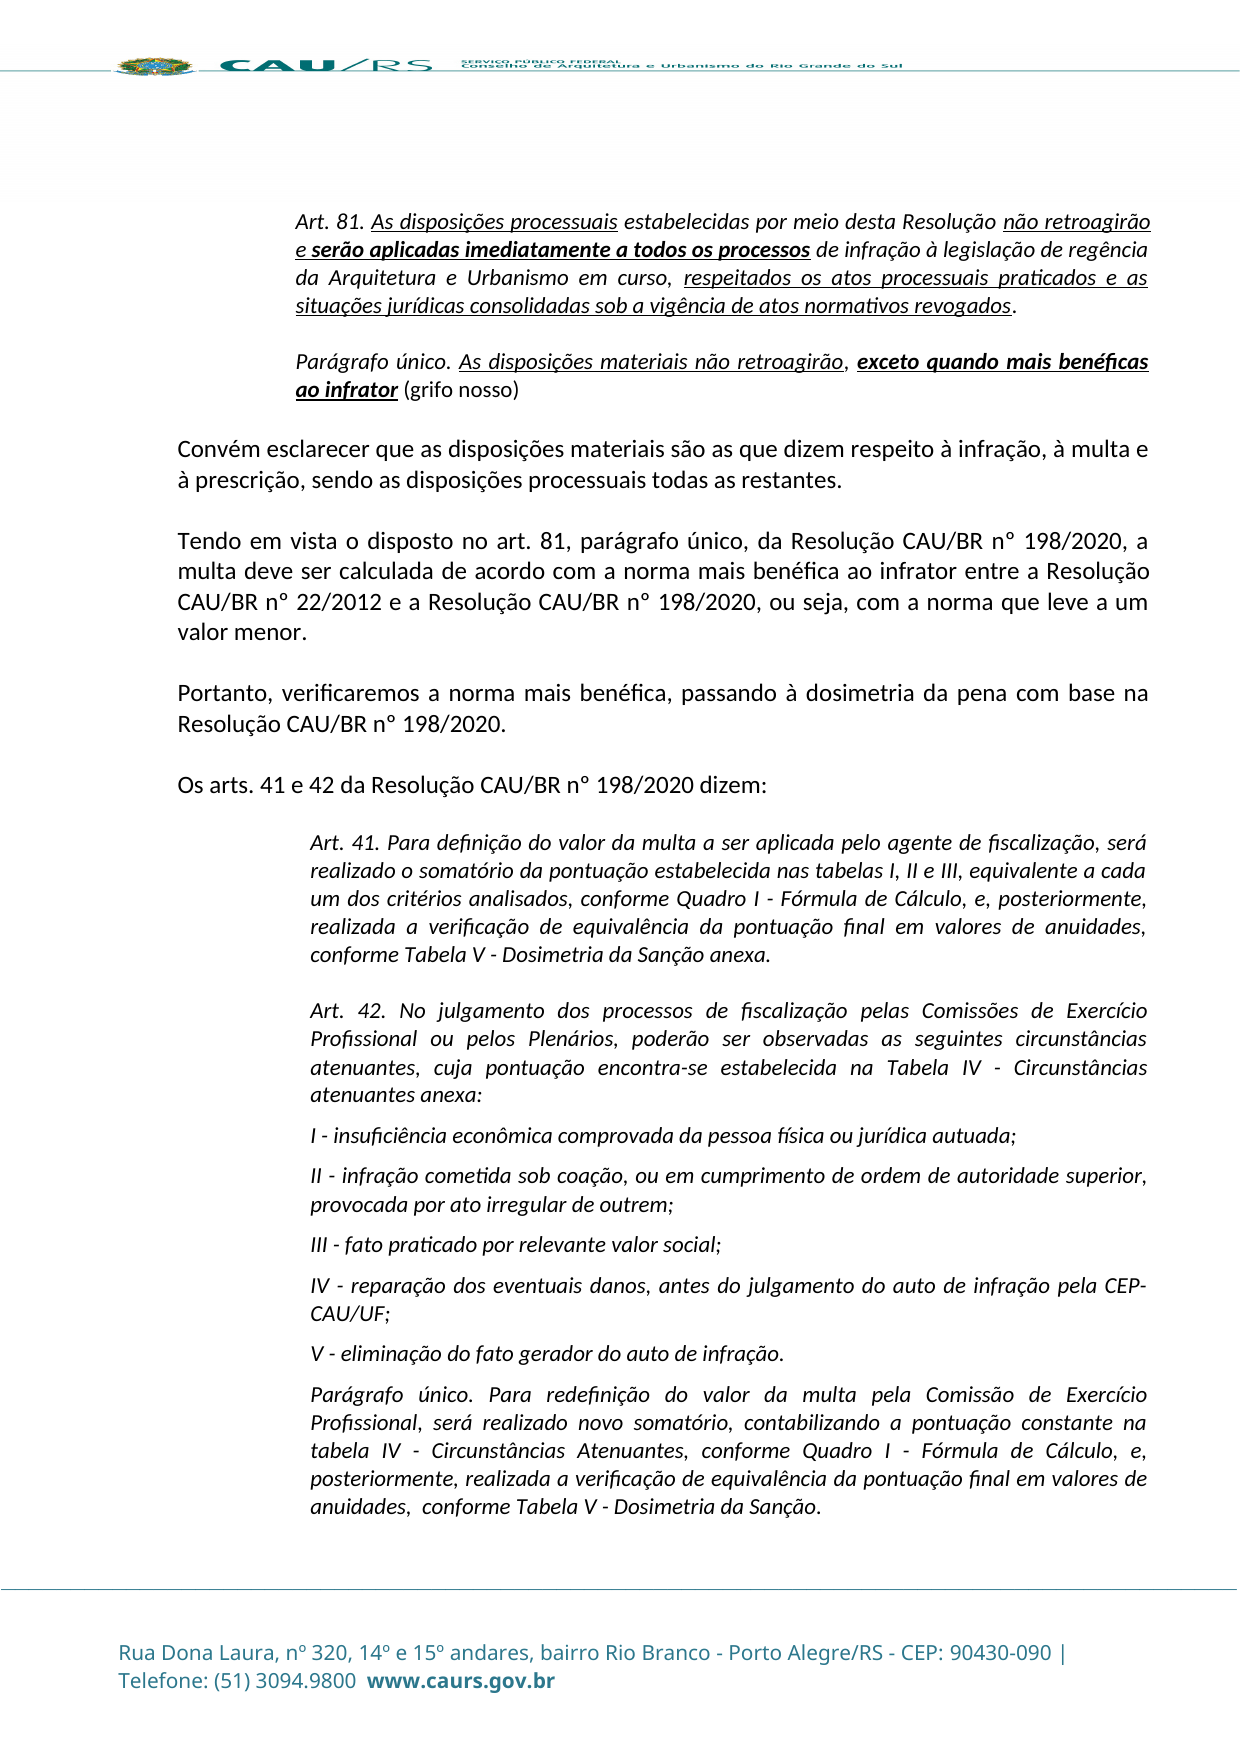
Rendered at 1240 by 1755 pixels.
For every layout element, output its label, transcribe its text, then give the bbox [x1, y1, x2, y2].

text III - fato praticado por relevante valor social; [310, 1230, 1151, 1258]
text Parágrafo único. Para redefinição do valor da multa pela Comissão de Exercício Profissional, será realizado novo somatório, contabilizando a pontuação constante na tabela IV - Circunstâncias Atenuantes, conforme Quadro I - Fórmula de Cálculo, e, posteriormente, realizada a verificação de equivalência da pontuação final em valores de anuidades, conforme Tabela V - Dosimetria da Sanção. [310, 1380, 1151, 1520]
text Os arts. 41 e 42 da Resolução CAU/BR nº 198/2020 dizem: [177, 769, 1151, 800]
text Art. 41. Para definição do valor da multa a ser aplicada pelo agente de fiscalização, será realizado o somatório da pontuação estabelecida nas tabelas I, II e III, equivalente a cada um dos critérios analisados, conforme Quadro I - Fórmula de Cálculo, e, posteriormente, realizada a verificação de equivalência da pontuação final em valores de anuidades, conforme Tabela V - Dosimetria da Sanção anexa. [310, 828, 1151, 968]
text Parágrafo único. As disposições materiais não retroagirão, exceto quando mais benéficas ao infrator (grifo nosso) [295, 347, 1151, 403]
text Tendo em vista o disposto no art. 81, parágrafo único, da Resolução CAU/BR nº 198/2020, a multa deve ser calculada de acordo com a norma mais benéfica ao infrator entre a Resolução CAU/BR nº 22/2012 e a Resolução CAU/BR nº 198/2020, ou seja, com a norma que leve a um valor menor. [177, 525, 1151, 647]
text Portanto, verificaremos a norma mais benéfica, passando à dosimetria da pena com base na Resolução CAU/BR nº 198/2020. [177, 678, 1151, 739]
text IV - reparação dos eventuais danos, antes do julgamento do auto de infração pela CEP-CAU/UF; [310, 1271, 1151, 1327]
text I - insuficiência econômica comprovada da pessoa física ou jurídica autuada; [310, 1121, 1151, 1149]
text Convém esclarecer que as disposições materiais são as que dizem respeito à infração, à multa e à prescrição, sendo as disposições processuais todas as restantes. [177, 433, 1151, 494]
text Art. 81. As disposições processuais estabelecidas por meio desta Resolução não retroagirão e serão aplicadas imediatamente a todos os processos de infração à legislação de regência da Arquitetura e Urbanismo em curso, respeitados os atos processuais praticados e as situações jurídicas consolidadas sob a vigência de atos normativos revogados. [295, 207, 1151, 319]
text V - eliminação do fato gerador do auto de infração. [310, 1339, 1151, 1367]
text Art. 42. No julgamento dos processos de fiscalização pelas Comissões de Exercício Profissional ou pelos Plenários, poderão ser observadas as seguintes circunstâncias atenuantes, cuja pontuação encontra-se estabelecida na Tabela IV - Circunstâncias atenuantes anexa: [310, 997, 1151, 1109]
text II - infração cometida sob coação, ou em cumprimento de ordem de autoridade superior, provocada por ato irregular de outrem; [310, 1162, 1151, 1218]
